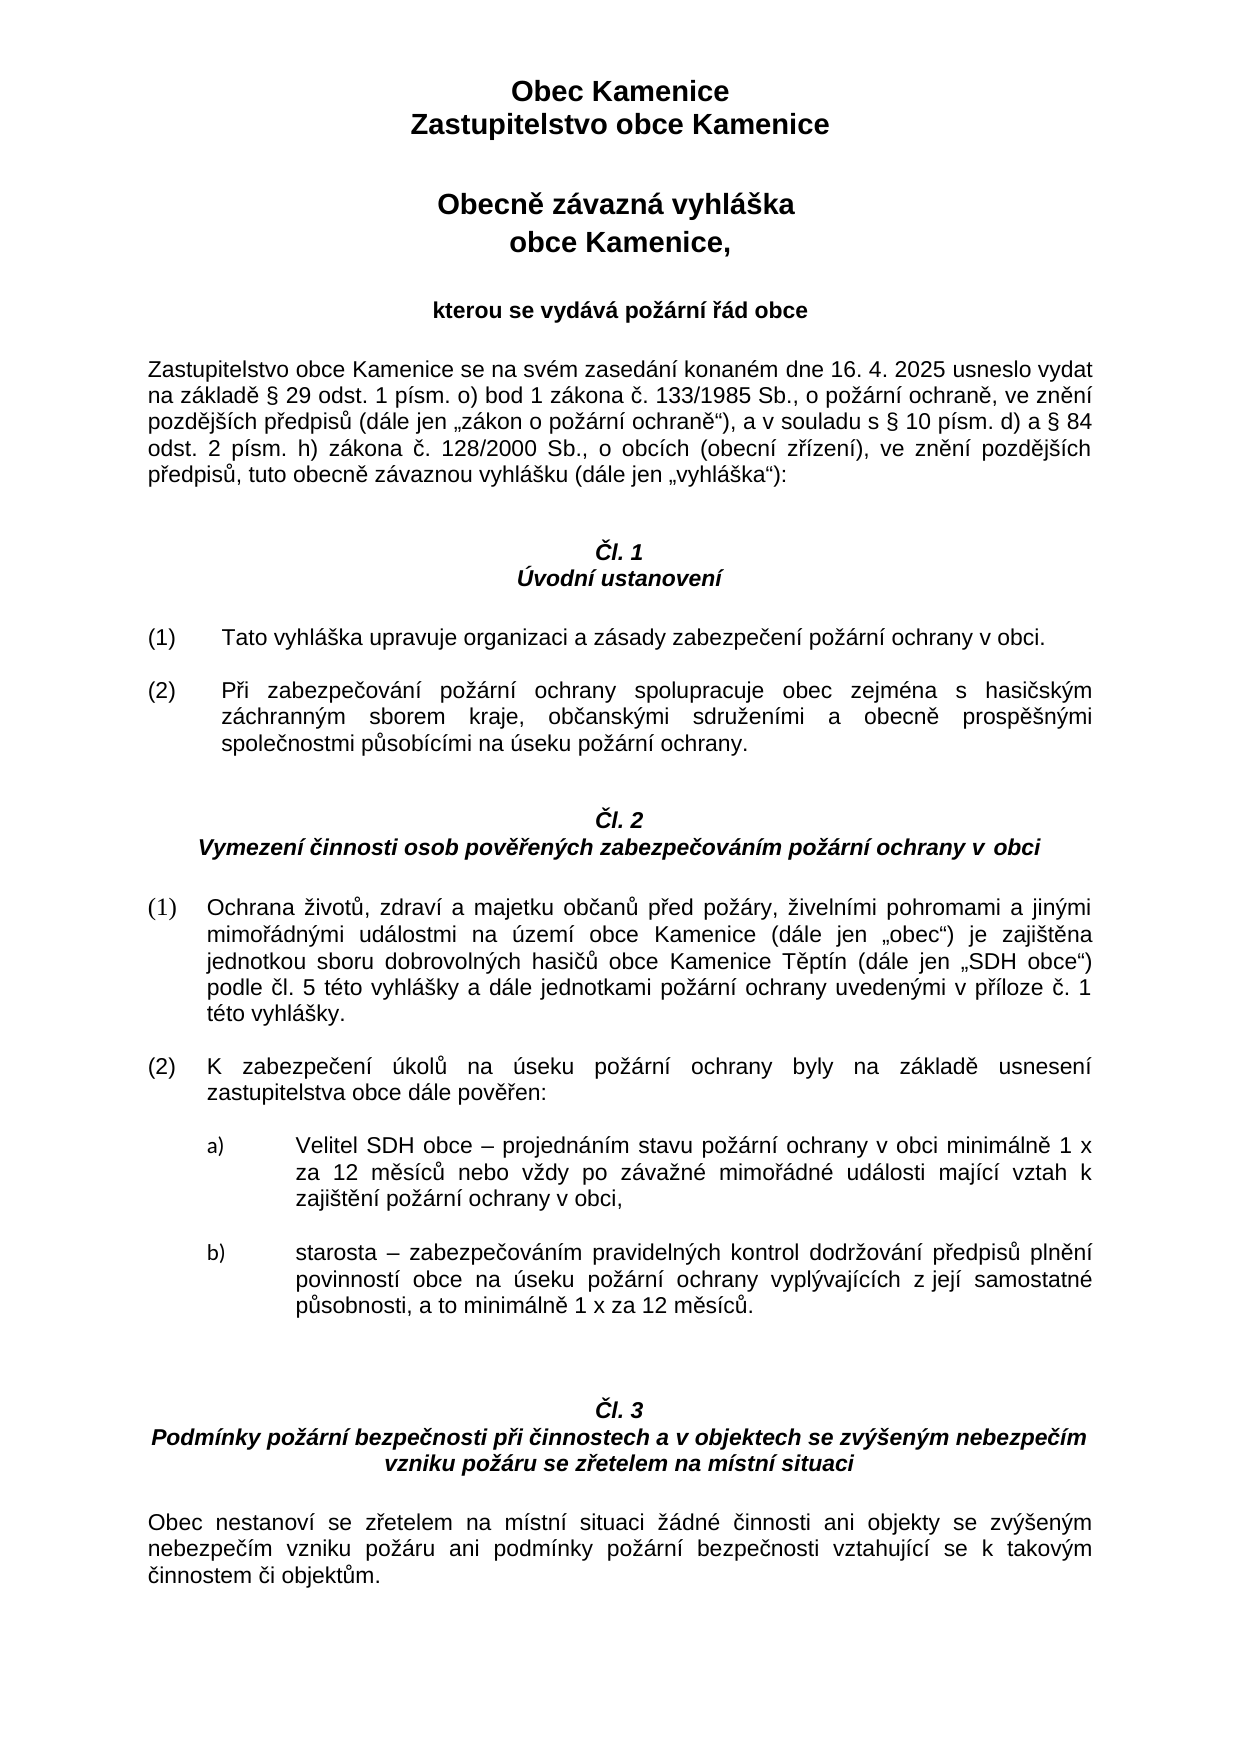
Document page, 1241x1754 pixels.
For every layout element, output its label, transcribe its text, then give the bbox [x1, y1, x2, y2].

text Zastupitelstvo obce Kamenice [148, 107, 1093, 141]
text obce Kamenice, [148, 226, 1093, 259]
text Obec Kamenice [148, 74, 1093, 107]
list starosta – zabezpečováním pravidelných kontrol dodržování předpisů plnění povinností obce na úseku požární ochrany vyplývajících z její samostatné působnosti, a to minimálně 1 x za 12 měsíců. [207, 1238, 1093, 1318]
text Zastupitelstvo obce Kamenice se na svém zasedání konaném dne 16. 4. 2025 usneslo vydat na základě § 29 odst. 1 písm. o) bod 1 zákona č. 133/1985 Sb., o požární ochraně, ve znění pozdějších předpisů (dále jen „zákon o požární ochraně“), a v souladu s § 10 písm. d) a § 84 odst. 2 písm. h) zákona č. 128/2000 Sb., o obcích (obecní zřízení), ve znění pozdějších předpisů, tuto obecně závaznou vyhlášku (dále jen „vyhláška“): [148, 356, 1093, 487]
text (1) Tato vyhláška upravuje organizaci a zásady zabezpečení požární ochrany v obci. [148, 624, 1093, 650]
subtitle Čl. 3 Podmínky požární bezpečnosti při činnostech a v objektech se zvýšeným nebezpečím vzniku požáru se zřetelem na místní situaci [148, 1397, 1093, 1476]
text Obec nestanoví se zřetelem na místní situaci žádné činnosti ani objekty se zvýšeným nebezpečím vzniku požáru ani podmínky požární bezpečnosti vztahující se k takovým činnostem či objektům. [148, 1509, 1093, 1588]
list Velitel SDH obce – projednáním stavu požární ochrany v obci minimálně 1 x za 12 měsíců nebo vždy po závažné mimořádné události mající vztah k zajištění požární ochrany v obci, [207, 1131, 1093, 1211]
subtitle Čl. 2 Vymezení činnosti osob pověřených zabezpečováním požární ochrany v obci [148, 807, 1093, 860]
subtitle Čl. 1 Úvodní ustanovení [148, 539, 1093, 591]
text (2) Při zabezpečování požární ochrany spolupracuje obec zejména s hasičským záchranným sborem kraje, občanskými sdruženími a obecně prospěšnými společnostmi působícími na úseku požární ochrany. [148, 677, 1093, 756]
list K zabezpečení úkolů na úseku požární ochrany byly na základě usnesení zastupitelstva obce dále pověřen: [148, 1053, 1093, 1106]
list Ochrana životů, zdraví a majetku občanů před požáry, živelními pohromami a jinými mimořádnými událostmi na území obce Kamenice (dále jen „obec“) je zajištěna jednotkou sboru dobrovolných hasičů obce Kamenice Těptín (dále jen „SDH obce“) podle čl. 5 této vyhlášky a dále jednotkami požární ochrany uvedenými v příloze č. 1 této vyhlášky. [148, 892, 1093, 1027]
text kterou se vydává požární řád obce [148, 297, 1093, 323]
text Obecně závazná vyhláška [148, 187, 1093, 221]
